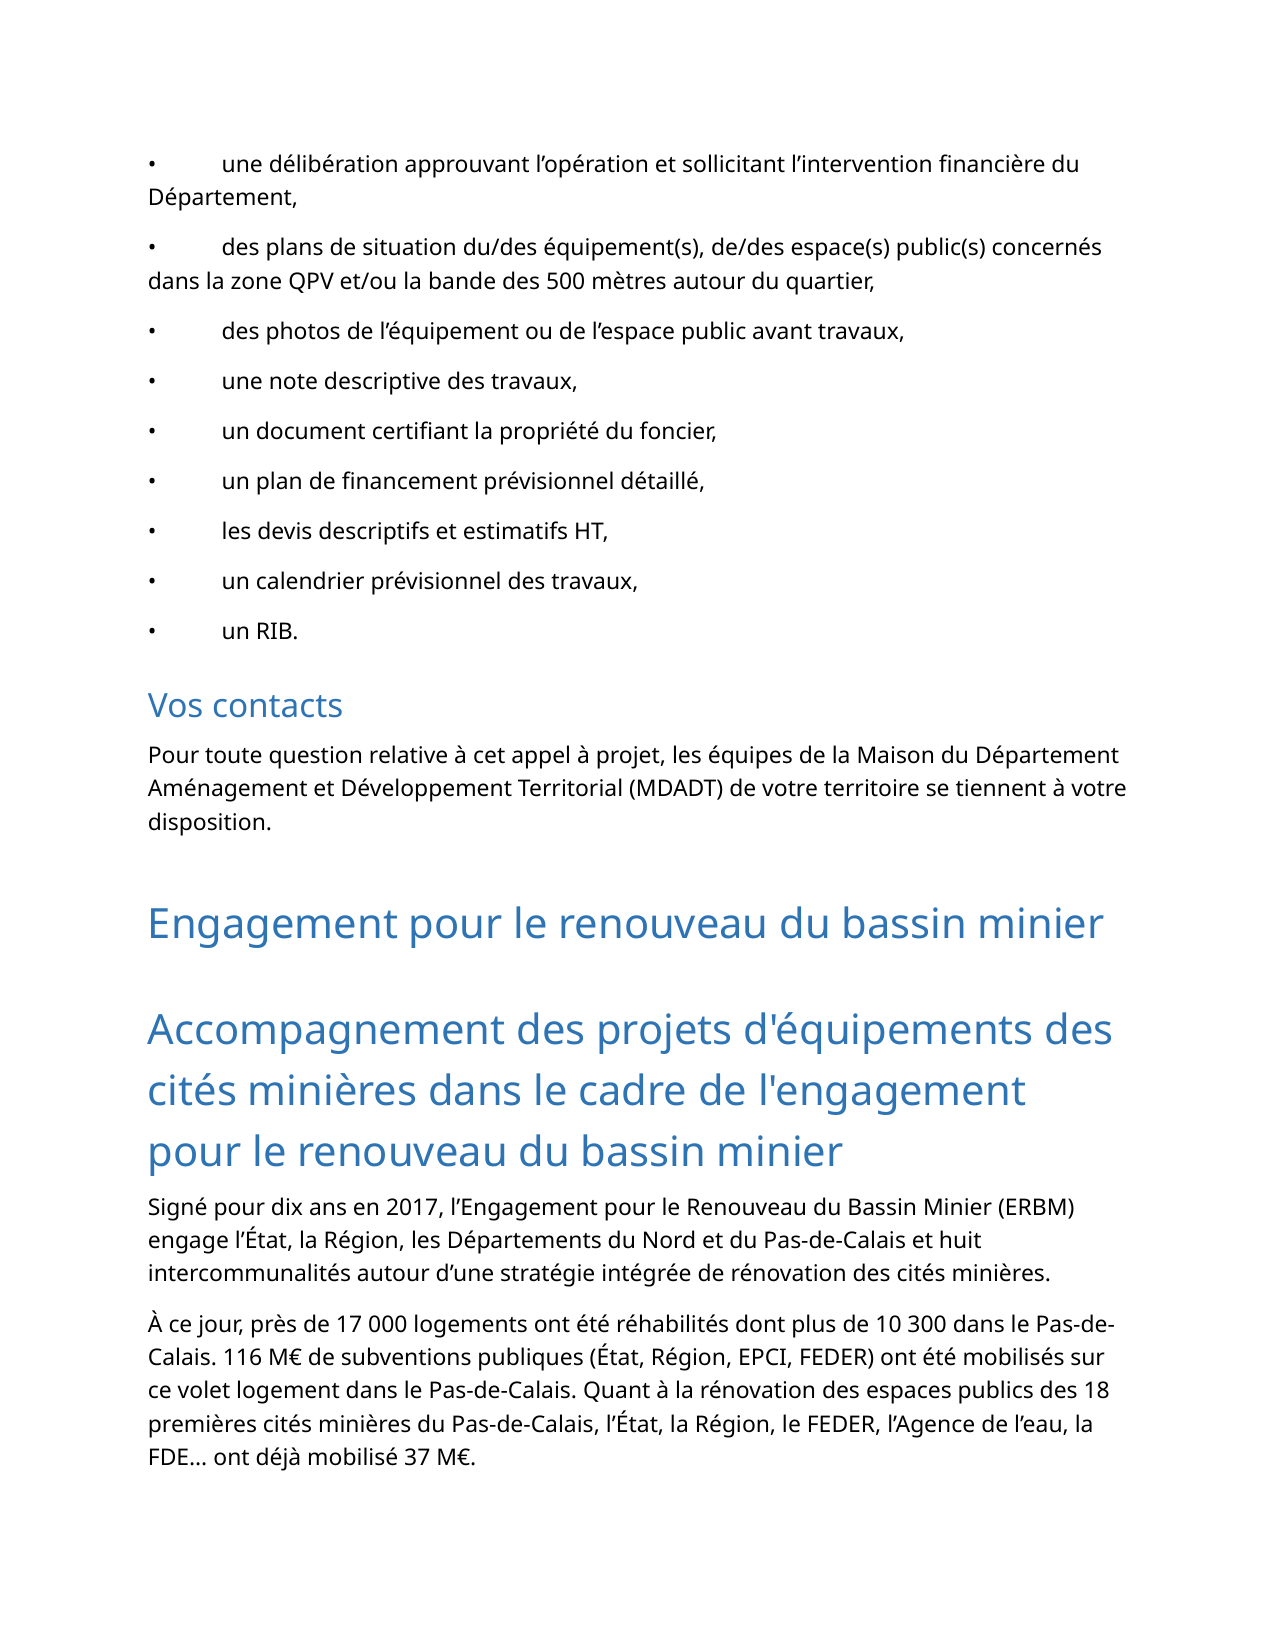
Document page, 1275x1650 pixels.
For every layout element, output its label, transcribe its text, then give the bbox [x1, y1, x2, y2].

text • des photos de l’équipement ou de l’espace public avant travaux, [148, 315, 1127, 346]
text • des plans de situation du/des équipement(s), de/des espace(s) public(s) concernés dans la zone QPV et/ou la bande des 500 mètres autour du quartier, [148, 231, 1127, 296]
text • les devis descriptifs et estimatifs HT, [148, 515, 1127, 546]
subtitle Vos contacts [148, 682, 1127, 727]
text • un document certifiant la propriété du foncier, [148, 415, 1127, 446]
text • un plan de financement prévisionnel détaillé, [148, 465, 1127, 496]
text Pour toute question relative à cet appel à projet, les équipes de la Maison du Département Aménagement et Développement Territorial (MDADT) de votre territoire se tiennent à votre disposition. [148, 739, 1127, 837]
text À ce jour, près de 17 000 logements ont été réhabilités dont plus de 10 300 dans le Pas-de-Calais. 116 M€ de subventions publiques (État, Région, EPCI, FEDER) ont été mobilisés sur ce volet logement dans le Pas-de-Calais. Quant à la rénovation des espaces publics des 18 premières cités minières du Pas-de-Calais, l’État, la Région, le FEDER, l’Agence de l’eau, la FDE… ont déjà mobilisé 37 M€. [148, 1307, 1127, 1472]
text • un calendrier prévisionnel des travaux, [148, 565, 1127, 596]
text • une délibération approuvant l’opération et sollicitant l’intervention financière du Département, [148, 148, 1127, 212]
subtitle Engagement pour le renouveau du bassin minier [148, 893, 1127, 950]
subtitle Accompagnement des projets d'équipements des cités minières dans le cadre de l'engagement pour le renouveau du bassin minier [148, 1000, 1127, 1178]
text • un RIB. [148, 615, 1127, 647]
text Signé pour dix ans en 2017, l’Engagement pour le Renouveau du Bassin Minier (ERBM) engage l’État, la Région, les Départements du Nord et du Pas-de-Calais et huit intercommunalités autour d’une stratégie intégrée de rénovation des cités minières. [148, 1191, 1127, 1289]
text • une note descriptive des travaux, [148, 365, 1127, 396]
